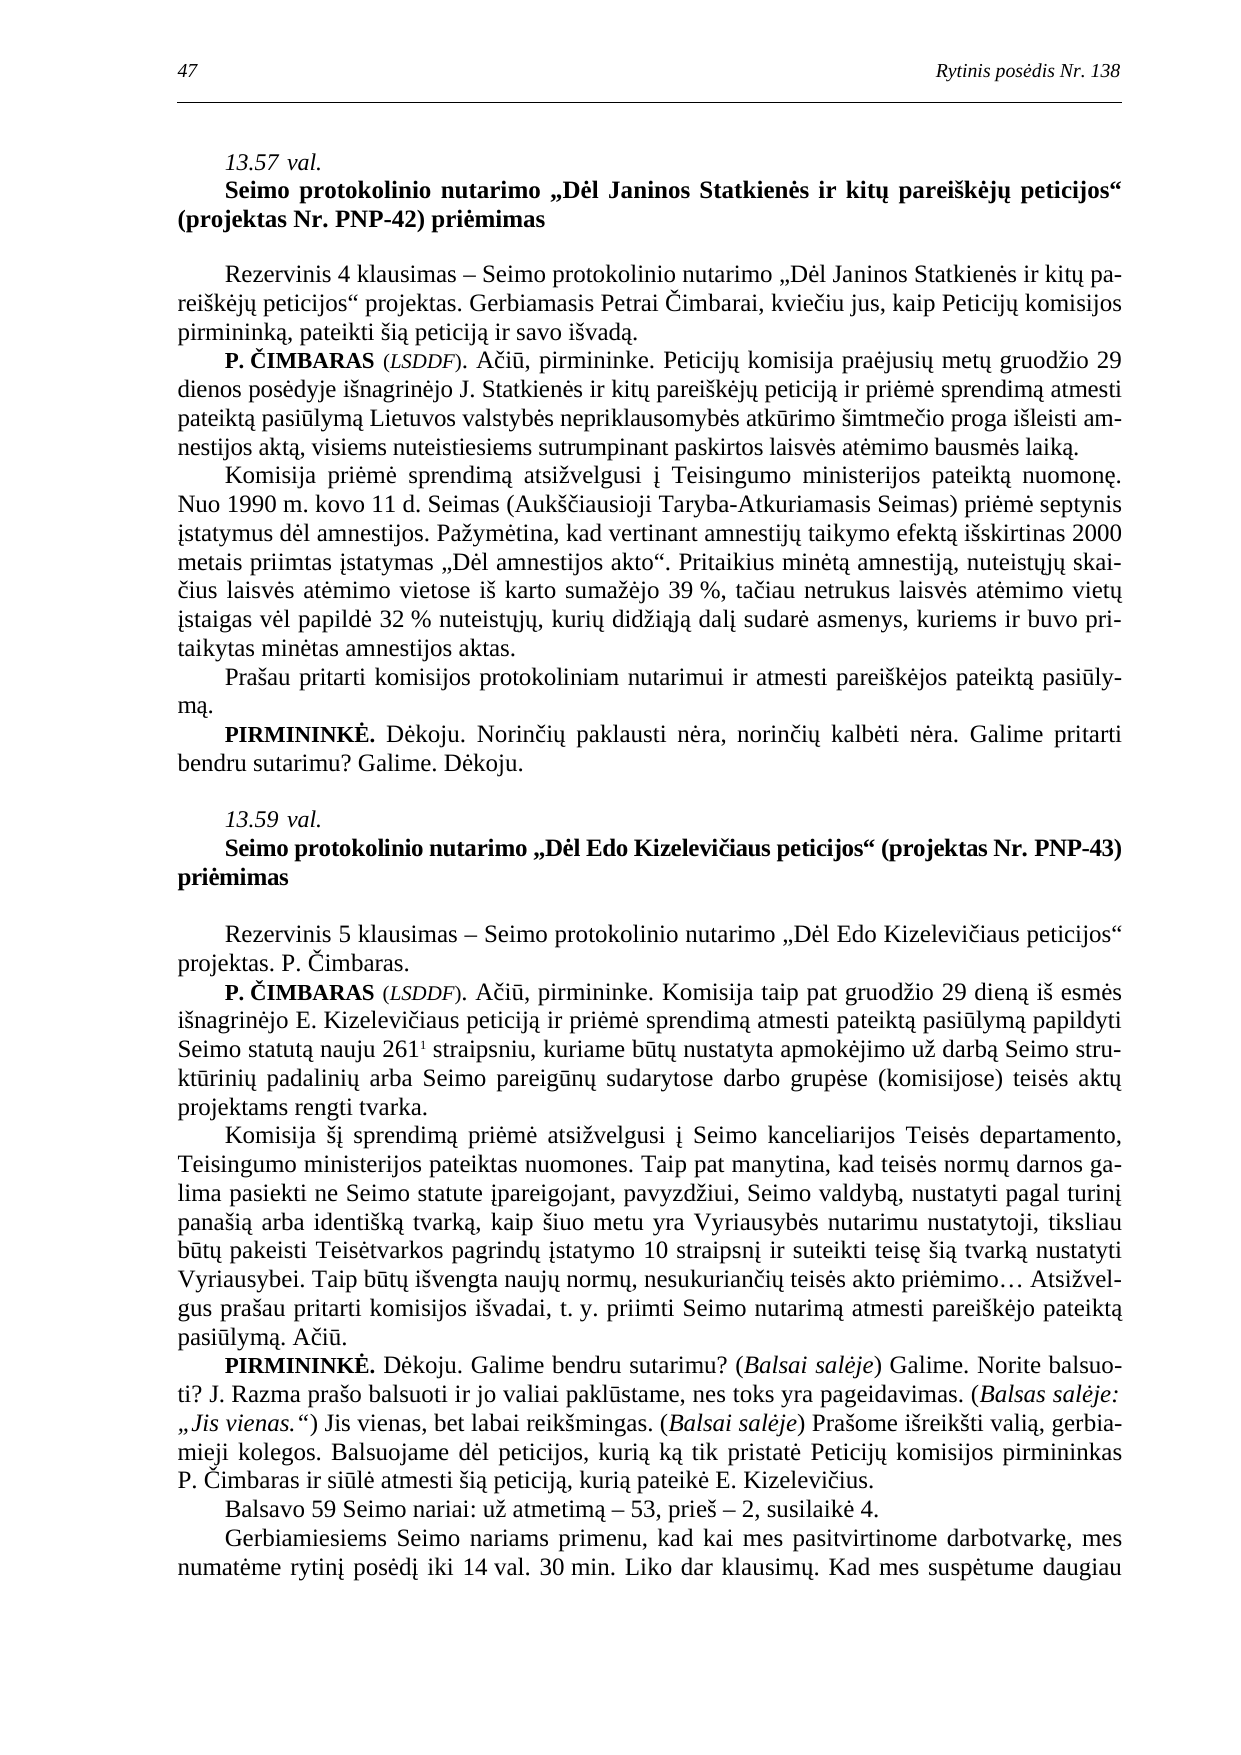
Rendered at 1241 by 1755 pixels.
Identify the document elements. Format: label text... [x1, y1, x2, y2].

text Re­zer­vi­nis 4 klau­si­mas – Sei­mo pro­to­ko­li­nio nu­ta­ri­mo „Dėl Ja­ni­nos Stat­kie­nės ir ki­tų pa­reiš­kė­jų pe­ti­ci­jos“ pro­jek­tas. Ger­bia­ma­sis Pet­rai Čim­ba­rai, kvie­čiu jus, kaip Pe­ti­ci­jų ko­mi­si­jos pir­mi­nin­ką, pa­teik­ti šią pe­ti­ci­ją ir sa­vo iš­va­dą. [177, 259, 1122, 345]
text Sei­mo pro­to­ko­li­nio nu­ta­ri­mo „Dėl Edo Ki­ze­le­vi­čiaus pe­ti­ci­jos“ (pro­jek­tas Nr. PNP-43) pri­ėmi­mas [177, 833, 1122, 891]
text 13.59 val. [224, 805, 1122, 833]
text Pra­šau pri­tar­ti ko­mi­si­jos pro­to­ko­li­niam nu­ta­ri­mui ir at­mes­ti pa­reiš­kė­jos pa­teik­tą pa­siū­ly­mą. [177, 662, 1122, 719]
text Ko­mi­si­ja šį spren­di­mą pri­ėmė at­si­žvel­gu­si į Sei­mo kan­ce­lia­ri­jos Tei­sės de­par­ta­men­to, Tei­sin­gu­mo mi­nis­te­ri­jos pa­teik­tas nuo­mo­nes. Taip pat ma­ny­ti­na, kad tei­sės nor­mų dar­nos ga­li­ma pa­siek­ti ne Sei­mo sta­tu­te įpa­rei­go­jant, pa­vyz­džiui, Sei­mo val­dy­bą, nu­sta­ty­ti pa­gal tu­ri­nį pa­na­šią ar­ba iden­tiš­ką tvar­ką, kaip šiuo me­tu yra Vy­riau­sy­bės nu­ta­ri­mu nu­sta­ty­to­ji, tiks­liau bū­tų pa­keis­ti Tei­sėt­var­kos pa­grin­dų įsta­ty­mo 10 straips­nį ir su­teik­ti tei­sę šią tvar­ką nu­sta­ty­ti Vy­riau­sy­bei. Taip bū­tų iš­veng­ta nau­jų nor­mų, ne­su­ku­rian­čių tei­sės ak­to pri­ėmi­mo… At­si­žvel­gus pra­šau pri­tar­ti ko­mi­si­jos iš­va­dai, t. y. pri­im­ti Sei­mo nu­ta­ri­mą at­mes­ti pa­reiš­kė­jo pa­teik­tą pa­siū­ly­mą. Ačiū. [177, 1121, 1122, 1351]
text Bal­sa­vo 59 Sei­mo na­riai: už at­me­ti­mą – 53, prieš – 2, su­si­lai­kė 4. [177, 1494, 1122, 1523]
text Ger­bia­mie­siems Sei­mo na­riams pri­me­nu, kad kai mes pa­si­tvir­ti­no­me dar­bo­tvarkę, mes nu­ma­tė­me ry­ti­nį po­sė­dį iki 14 val. 30 min. Li­ko dar klau­si­mų. Kad mes su­spė­tu­me dau­giau [177, 1523, 1122, 1581]
text Sei­mo pro­to­ko­li­nio nu­ta­ri­mo „Dėl Ja­ni­nos Stat­kie­nės ir ki­tų pa­reiš­kė­jų pe­ti­ci­jos“ (pro­jek­tas Nr. PNP-42) pri­ėmi­mas [177, 175, 1122, 233]
text P. ČIMBARAS (LSDDF). Ačiū, pir­mi­nin­ke. Pe­ti­ci­jų ko­mi­si­ja pra­ėju­sių me­tų gruo­džio 29 die­nos po­sė­dy­je iš­nag­ri­nė­jo J. Stat­kie­nės ir ki­tų pa­reiš­kė­jų pe­ti­ci­ją ir pri­ėmė spren­di­mą at­mes­ti pa­teik­tą pa­siū­ly­mą Lie­tu­vos vals­ty­bės ne­pri­klau­so­my­bės at­kū­ri­mo šimt­me­čio pro­ga iš­leis­ti am­nes­ti­jos ak­tą, vi­siems nu­teis­tie­siems su­trum­pi­nant pa­skir­tos lais­vės at­ėmi­mo baus­mės lai­ką. [177, 345, 1122, 460]
text Re­zer­vi­nis 5 klau­si­mas – Sei­mo pro­to­ko­li­nio nu­ta­ri­mo „Dėl Edo Ki­ze­le­vi­čiaus pe­ti­ci­jos“ pro­jek­tas. P. Čim­ba­ras. [177, 919, 1122, 977]
text PIRMININKĖ. Dė­ko­ju. No­rin­čių pa­klaus­ti nė­ra, no­rin­čių kal­bė­ti nė­ra. Ga­li­me pri­tar­ti ben­dru su­ta­ri­mu? Ga­li­me. Dė­ko­ju. [177, 719, 1122, 777]
text PIRMININKĖ. Dė­ko­ju. Ga­li­me ben­dru su­ta­ri­mu? (Bal­sai sa­lė­je) Ga­li­me. No­ri­te bal­suo­ti? J. Raz­ma pra­šo bal­suo­ti ir jo va­liai pa­klūs­ta­me, nes toks yra pa­gei­da­vi­mas. (Bal­sas sa­lė­je: „Jis vie­nas.“) Jis vie­nas, bet la­bai reikš­min­gas. (Bal­sai sa­lė­je) Pra­šo­me iš­reikš­ti va­lią, ger­bia­mie­ji ko­le­gos. Bal­suo­ja­me dėl pe­ti­ci­jos, ku­rią ką tik pri­sta­tė Pe­ti­ci­jų ko­mi­si­jos pir­mi­nin­kas P. Čim­ba­ras ir siū­lė at­mes­ti šią pe­ti­ci­ją, ku­rią pa­tei­kė E. Ki­ze­le­vi­čius. [177, 1351, 1122, 1494]
text P. ČIMBARAS (LSDDF). Ačiū, pir­mi­nin­ke. Ko­mi­si­ja taip pat gruo­džio 29 die­ną iš es­mės iš­nag­ri­nė­jo E. Ki­ze­le­vi­čiaus pe­ti­ci­ją ir pri­ėmė spren­di­mą at­mes­ti pa­teik­tą pa­siū­ly­mą pa­pil­dy­ti Sei­mo sta­tu­tą nau­ju 2611 straips­niu, ku­ria­me bū­tų nu­sta­ty­ta ap­mo­kė­ji­mo už dar­bą Sei­mo stru­k­tū­ri­nių pa­da­li­nių ar­ba Sei­mo pa­rei­gū­nų su­da­ry­to­se dar­bo gru­pė­se (ko­mi­si­jo­se) tei­sės ak­tų pro­jek­tams reng­ti tvar­ka. [177, 977, 1122, 1121]
text 13.57 val. [224, 148, 1122, 175]
text Ko­mi­si­ja pri­ėmė spren­di­mą at­si­žvel­gu­si į Tei­sin­gu­mo mi­nis­te­ri­jos pa­teik­tą nuo­mo­nę. Nuo 1990 m. ko­vo 11 d. Sei­mas (Aukš­čiau­sio­ji Ta­ry­ba-At­ku­ria­ma­sis Sei­mas) pri­ėmė sep­ty­nis įsta­ty­mus dėl am­nes­ti­jos. Pa­žy­mė­ti­na, kad ver­ti­nant am­nes­ti­jų tai­ky­mo efek­tą iš­skir­ti­nas 2000 me­tais pri­im­tas įsta­ty­mas „Dėl am­nes­ti­jos ak­to“. Pri­tai­kius mi­nė­tą am­nes­ti­ją, nu­teis­tų­jų skai­čius lais­vės at­ėmi­mo vie­to­se iš kar­to su­ma­žė­jo 39 %, ta­čiau ne­tru­kus lais­vės at­ėmi­mo vie­tų įstai­gas vėl pa­pil­dė 32 % nu­teis­tų­jų, ku­rių di­dži­ą­ją da­lį su­da­rė as­me­nys, ku­riems ir bu­vo pri­tai­ky­tas mi­nė­tas am­nes­ti­jos ak­tas. [177, 460, 1122, 662]
